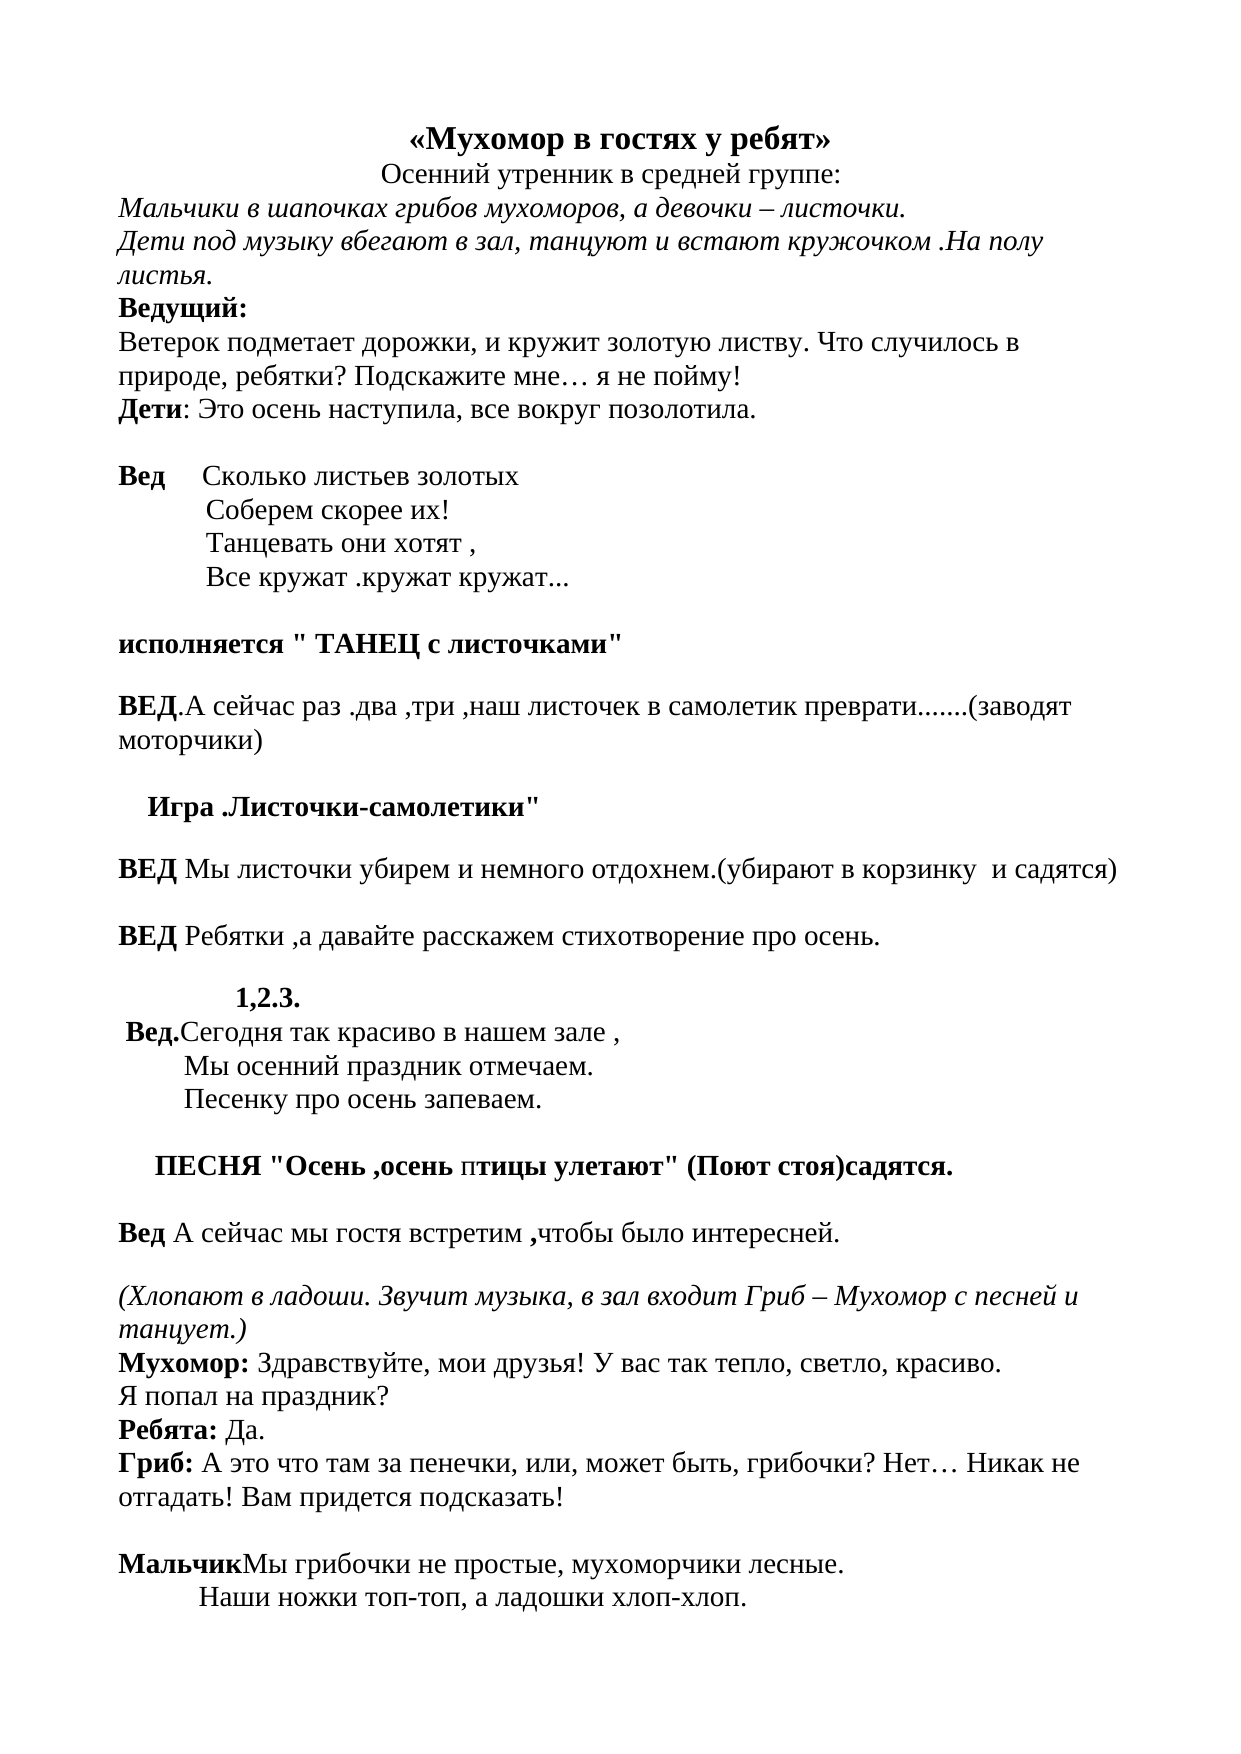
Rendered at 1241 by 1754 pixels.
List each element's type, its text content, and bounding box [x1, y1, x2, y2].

text (Хлопают в ладоши. Звучит музыка, в зал входит Гриб – Мухомор с песней и танцует.) Мухомор: Здравствуйте, мои друзья! У вас так тепло, светло, красиво. [118, 1278, 1122, 1378]
text Осенний утренник в средней группе: Мальчики в шапочках грибов мухоморов, а девочки – листочки. Дети под музыку вбегают в зал, танцуют и встают кружочком .На полу листья. Ведущий: [118, 156, 1122, 324]
text ВЕД Мы листочки убирем и немного отдохнем.(убирают в корзинку и садятся) ВЕД Ребятки ,а давайте расскажем стихотворение про осень. [118, 851, 1122, 981]
text «Мухомор в гостях у ребят» [118, 118, 1122, 156]
text Танцевать они хотят , [118, 525, 1122, 559]
text Я попал на праздник? Ребята: Да. Гриб: А это что там за пенечки, или, может быть, грибочки? Нет… Никак не отгадать! Вам придется подсказать! МальчикМы грибочки не простые, мухоморчики лесные. Наши ножки топ-топ, а ладошки хлоп-хлоп. [118, 1378, 1122, 1613]
text Ветерок подметает дорожки, и кружит золотую листву. Что случилось в природе, ребятки? Подскажите мне… я не пойму! Дети: Это осень наступила, все вокруг позолотила. Вед Сколько листьев золотых Соберем скорее их! [118, 324, 1122, 525]
text 1,2.3. Вед.Сегодня так красиво в нашем зале , Мы осенний праздник отмечаем. Песенку про осень запеваем. ПЕСНЯ "Осень ,осень птицы улетают" (Поют стоя)садятся. Вед А сейчас мы гостя встретим ,чтобы было интересней. [118, 981, 1122, 1278]
text ВЕД.А сейчас раз .два ,три ,наш листочек в самолетик преврати.......(заводят моторчики) Игра .Листочки-самолетики" [118, 688, 1122, 851]
text Все кружат .кружат кружат... исполняется " ТАНЕЦ с листочками" [118, 559, 1122, 688]
